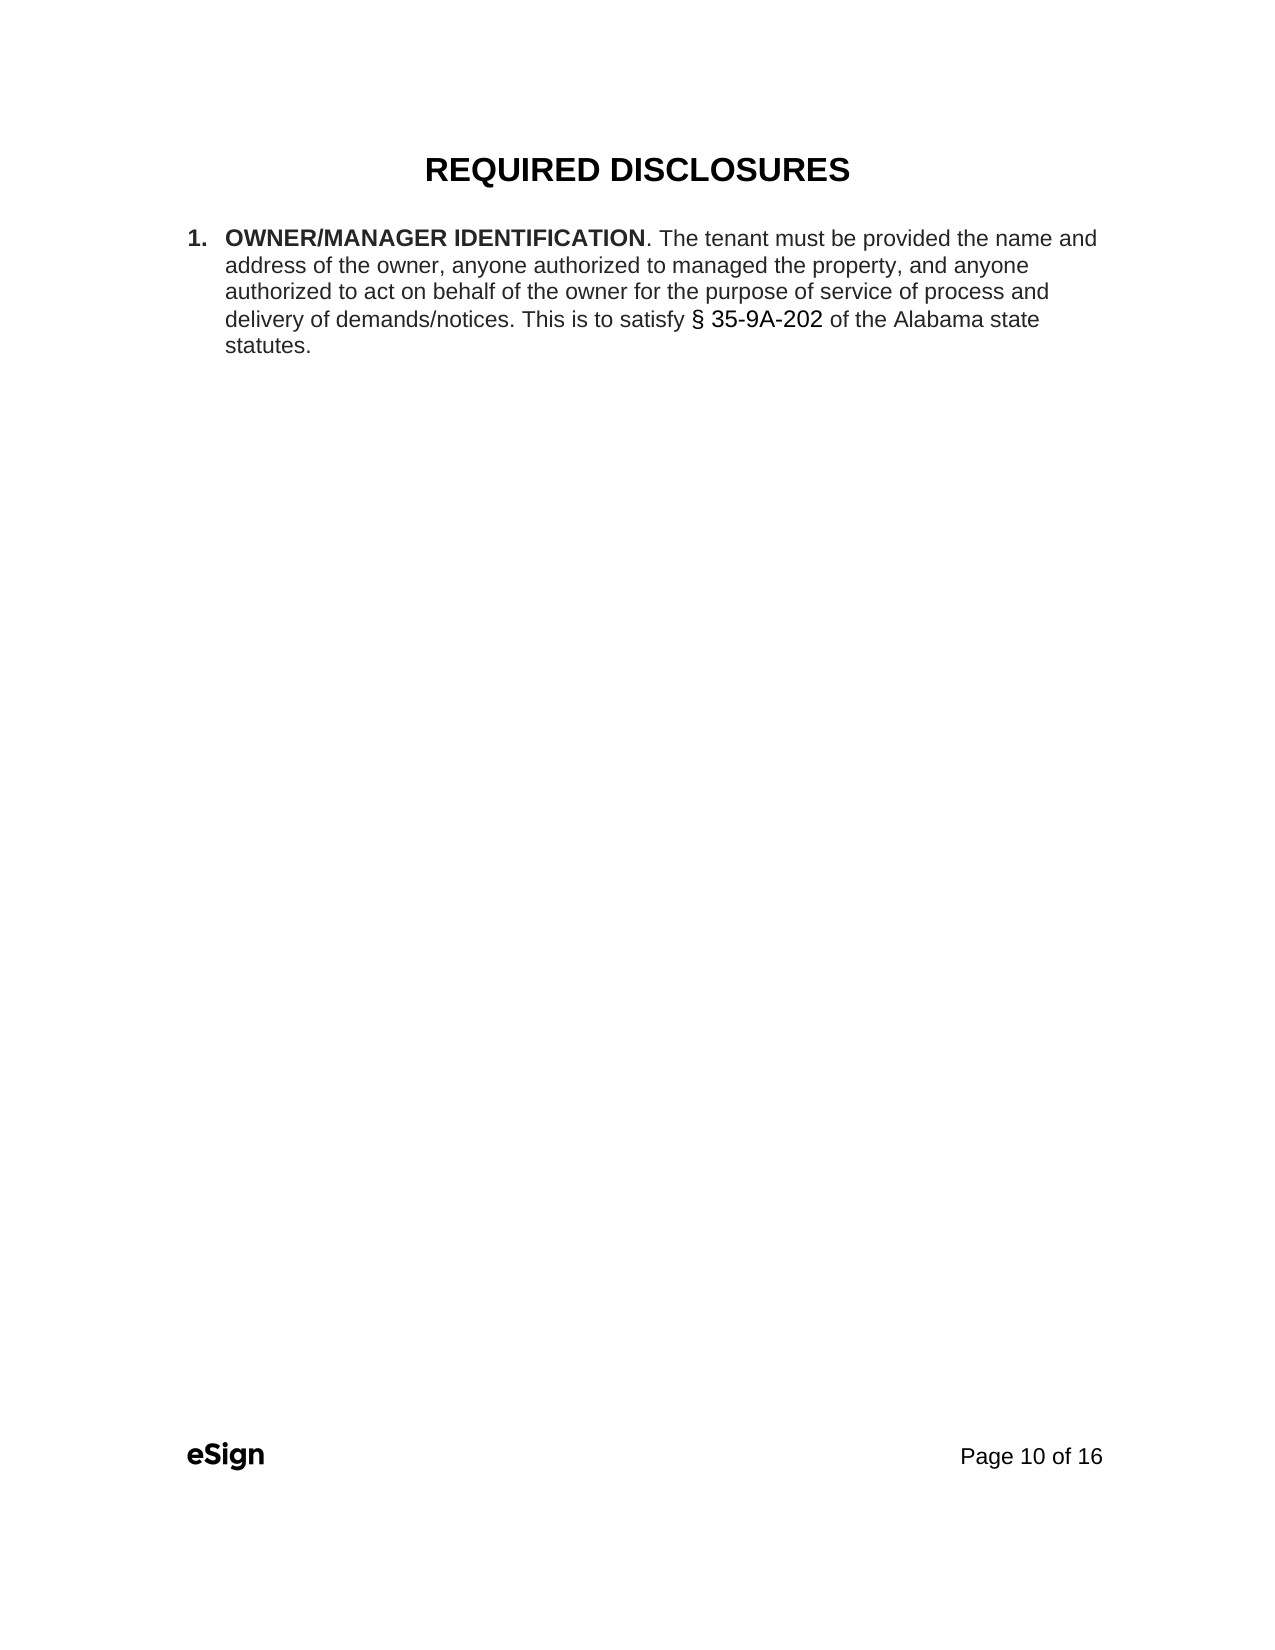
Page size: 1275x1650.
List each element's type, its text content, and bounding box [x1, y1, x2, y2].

list OWNER/MANAGER IDENTIFICATION. The tenant must be provided the name and address of the owner, anyone authorized to managed the property, and anyone authorized to act on behalf of the owner for the purpose of service of process and delivery of demands/notices. This is to satisfy § 35-9A-202 of the Alabama state statutes. [187, 224, 1125, 359]
text REQUIRED DISCLOSURES [150, 150, 1125, 188]
